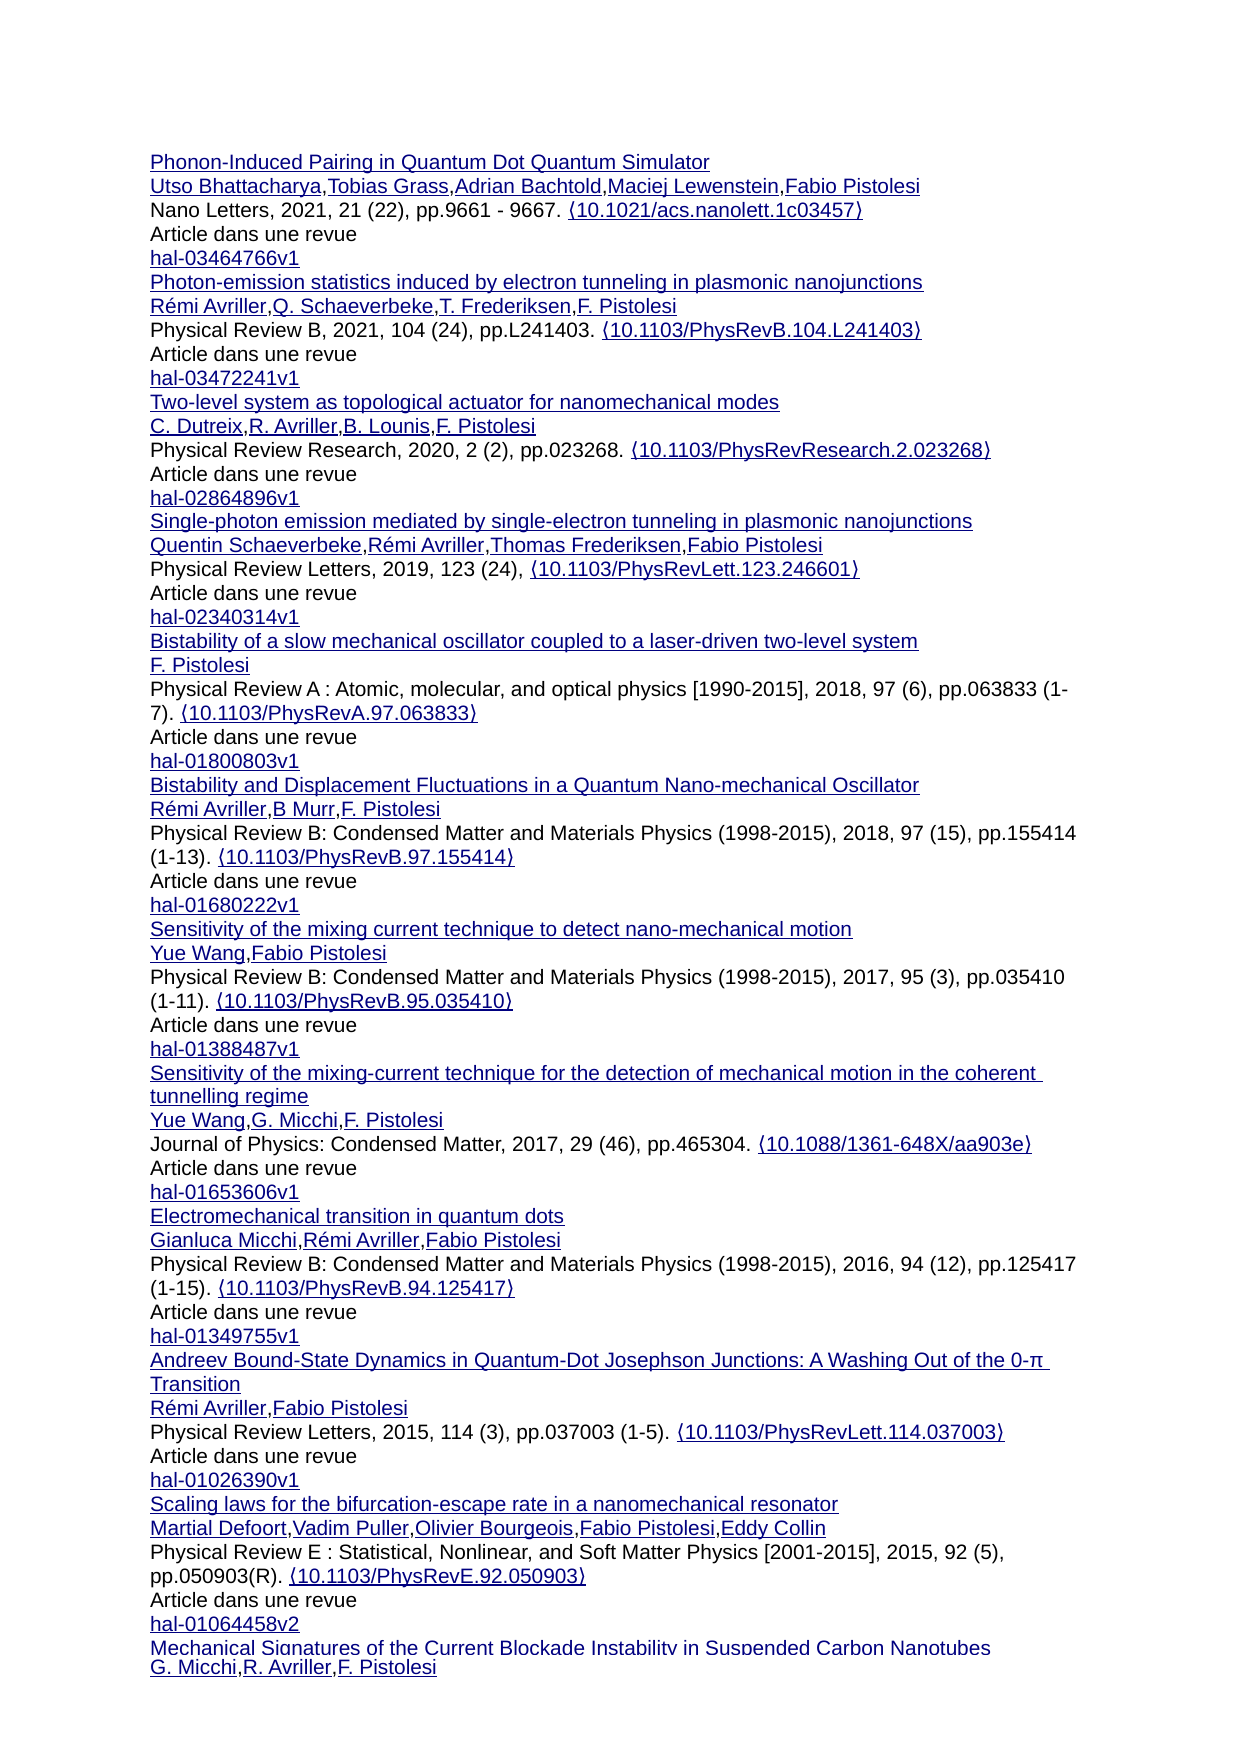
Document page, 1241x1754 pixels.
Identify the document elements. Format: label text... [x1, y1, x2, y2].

table_cell Scaling laws for the bifurcation-escape rate in a nanomechanical resonator Martial Defoort,Vadim Puller,Olivier Bourgeois,Fabio Pistolesi,Eddy Collin Physical Review E : Statistical, Nonlinear, and Soft Matter Physics [2001-2015], 2015, 92 (5), pp.050903(R). ⟨10.1103/PhysRevE.92.050903⟩ Article dans une revue hal-01064458v2 [150, 1492, 1090, 1635]
table_cell Phonon-Induced Pairing in Quantum Dot Quantum Simulator Utso Bhattacharya,Tobias Grass,Adrian Bachtold,Maciej Lewenstein,Fabio Pistolesi Nano Letters, 2021, 21 (22), pp.9661 - 9667. ⟨10.1021/acs.nanolett.1c03457⟩ Article dans une revue hal-03464766v1 [150, 150, 1090, 270]
table_cell Andreev Bound-State Dynamics in Quantum-Dot Josephson Junctions: A Washing Out of the 0-π Transition Rémi Avriller,Fabio Pistolesi Physical Review Letters, 2015, 114 (3), pp.037003 (1-5). ⟨10.1103/PhysRevLett.114.037003⟩ Article dans une revue hal-01026390v1 [150, 1348, 1090, 1492]
table_cell Bistability and Displacement Fluctuations in a Quantum Nano-mechanical Oscillator Rémi Avriller,B Murr,F. Pistolesi Physical Review B: Condensed Matter and Materials Physics (1998-2015), 2018, 97 (15), pp.155414 (1-13). ⟨10.1103/PhysRevB.97.155414⟩ Article dans une revue hal-01680222v1 [150, 773, 1090, 917]
table_cell Two-level system as topological actuator for nanomechanical modes C. Dutreix,R. Avriller,B. Lounis,F. Pistolesi Physical Review Research, 2020, 2 (2), pp.023268. ⟨10.1103/PhysRevResearch.2.023268⟩ Article dans une revue hal-02864896v1 [150, 390, 1090, 509]
table_cell Single-photon emission mediated by single-electron tunneling in plasmonic nanojunctions Quentin Schaeverbeke,Rémi Avriller,Thomas Frederiksen,Fabio Pistolesi Physical Review Letters, 2019, 123 (24), ⟨10.1103/PhysRevLett.123.246601⟩ Article dans une revue hal-02340314v1 [150, 509, 1090, 629]
table_cell Photon-emission statistics induced by electron tunneling in plasmonic nanojunctions Rémi Avriller,Q. Schaeverbeke,T. Frederiksen,F. Pistolesi Physical Review B, 2021, 104 (24), pp.L241403. ⟨10.1103/PhysRevB.104.L241403⟩ Article dans une revue hal-03472241v1 [150, 270, 1090, 389]
table_cell Sensitivity of the mixing current technique to detect nano-mechanical motion Yue Wang,Fabio Pistolesi Physical Review B: Condensed Matter and Materials Physics (1998-2015), 2017, 95 (3), pp.035410 (1-11). ⟨10.1103/PhysRevB.95.035410⟩ Article dans une revue hal-01388487v1 [150, 917, 1090, 1060]
table_cell Sensitivity of the mixing-current technique for the detection of mechanical motion in the coherent tunnelling regime Yue Wang,G. Micchi,F. Pistolesi Journal of Physics: Condensed Matter, 2017, 29 (46), pp.465304. ⟨10.1088/1361-648X/aa903e⟩ Article dans une revue hal-01653606v1 [150, 1060, 1090, 1204]
table_cell Electromechanical transition in quantum dots Gianluca Micchi,Rémi Avriller,Fabio Pistolesi Physical Review B: Condensed Matter and Materials Physics (1998-2015), 2016, 94 (12), pp.125417 (1-15). ⟨10.1103/PhysRevB.94.125417⟩ Article dans une revue hal-01349755v1 [150, 1204, 1090, 1348]
table_cell Bistability of a slow mechanical oscillator coupled to a laser-driven two-level system F. Pistolesi Physical Review A : Atomic, molecular, and optical physics [1990-2015], 2018, 97 (6), pp.063833 (1-7). ⟨10.1103/PhysRevA.97.063833⟩ Article dans une revue hal-01800803v1 [150, 629, 1090, 773]
table_cell Mechanical Signatures of the Current Blockade Instability in Suspended Carbon Nanotubes G. Micchi,R. Avriller,F. Pistolesi [150, 1635, 1090, 1679]
